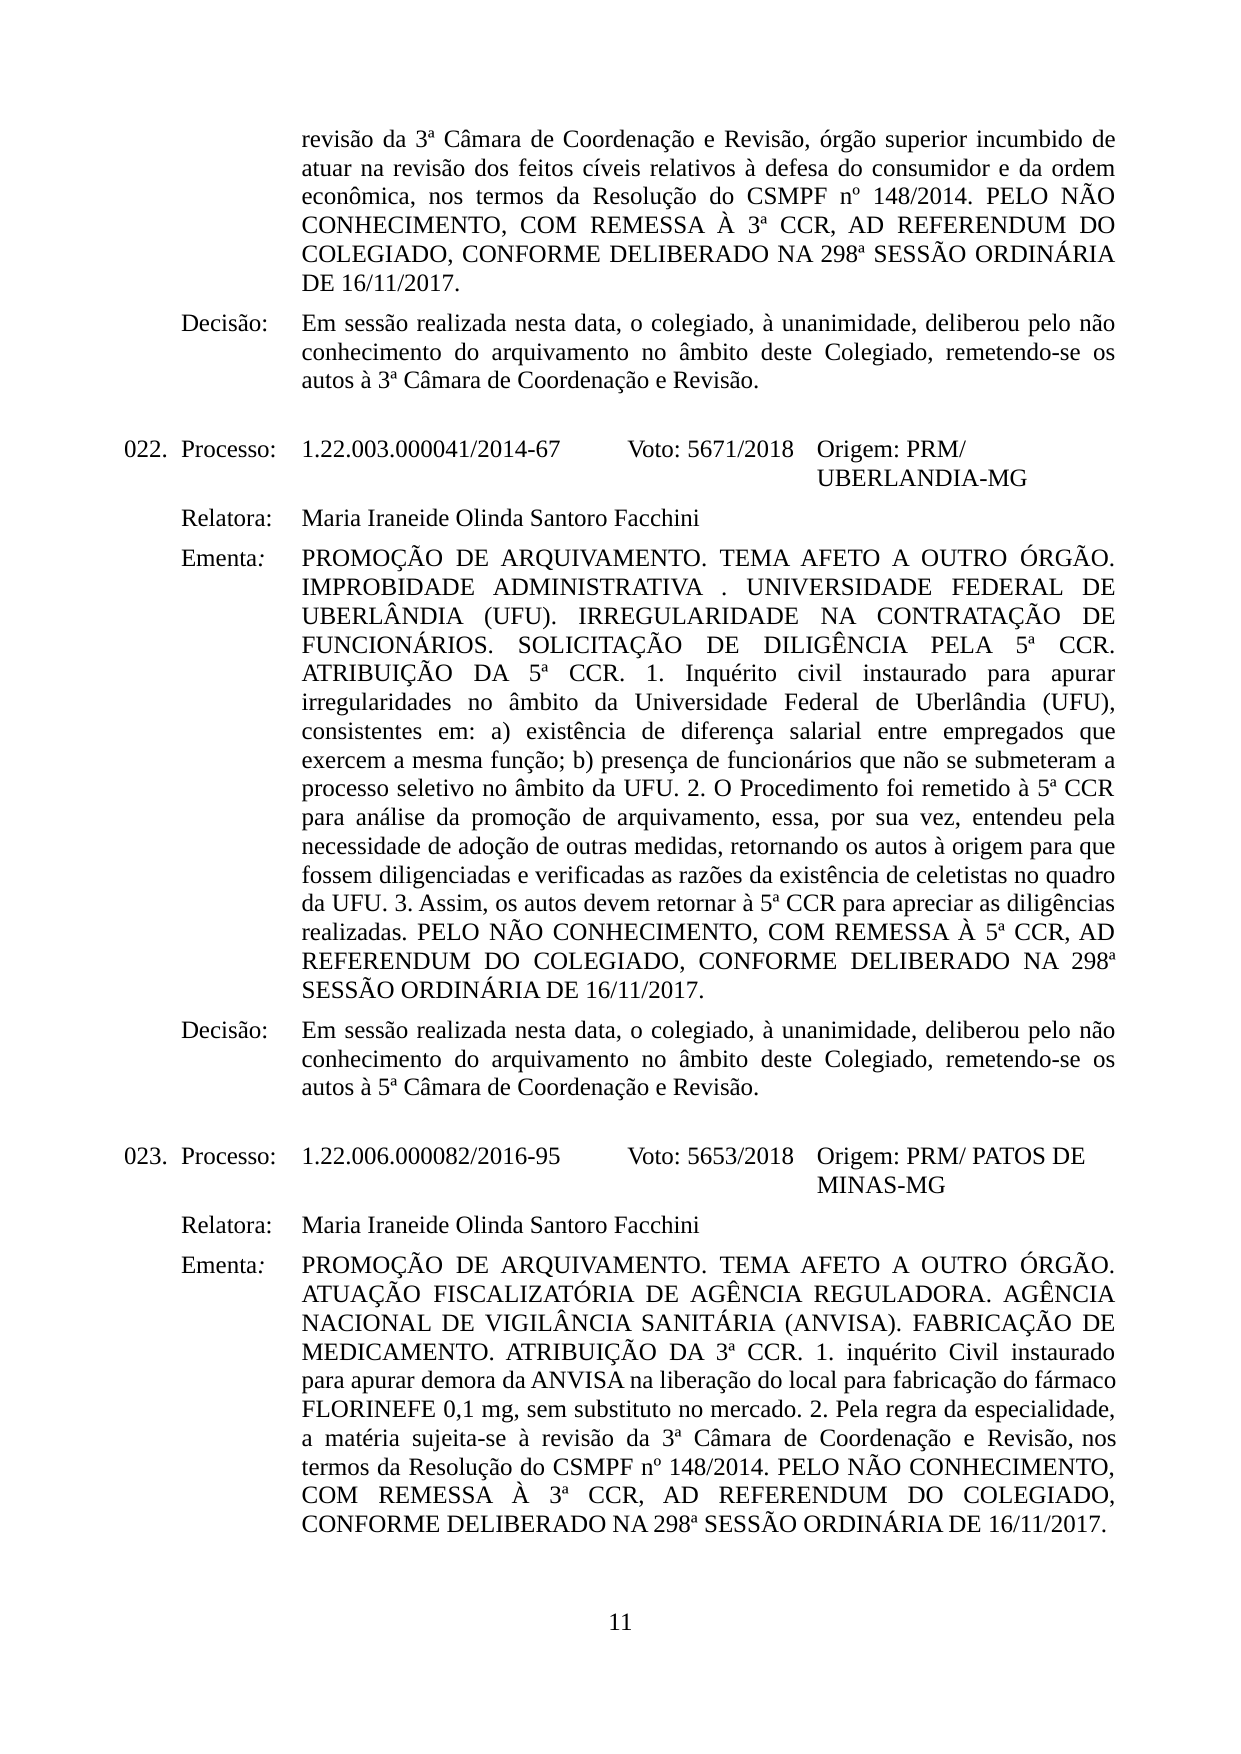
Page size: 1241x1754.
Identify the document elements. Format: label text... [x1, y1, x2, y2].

table_header 1.22.003.000041/2014-67 [296, 429, 621, 497]
table_header Processo: [175, 1136, 296, 1204]
table_cell [118, 1245, 175, 1544]
table_cell [118, 302, 175, 400]
table_cell Decisão: [175, 302, 296, 400]
table_cell Relatora: [175, 498, 296, 538]
table_cell Ementa: [175, 1245, 296, 1544]
table_header Processo: [175, 429, 296, 497]
table_header 022. [118, 429, 175, 497]
table_cell revisão da 3ª Câmara de Coordenação e Revisão, órgão superior incumbido de atuar na revisão dos feitos cíveis relativos à defesa do consumidor e da ordem econômica, nos termos da Resolução do CSMPF nº 148/2014. PELO NÃO CONHECIMENTO, COM REMESSA À 3ª CCR, AD REFERENDUM DO COLEGIADO, CONFORME DELIBERADO NA 298ª SESSÃO ORDINÁRIA DE 16/11/2017. [296, 118, 1122, 302]
table_cell [118, 498, 175, 538]
table_cell Ementa: [175, 538, 296, 1009]
table_header Origem: PRM/ PATOS DE MINAS-MG [811, 1136, 1122, 1204]
table_header 1.22.006.000082/2016-95 [296, 1136, 621, 1204]
table_cell PROMOÇÃO DE ARQUIVAMENTO. TEMA AFETO A OUTRO ÓRGÃO. IMPROBIDADE ADMINISTRATIVA . UNIVERSIDADE FEDERAL DE UBERLÂNDIA (UFU). IRREGULARIDADE NA CONTRATAÇÃO DE FUNCIONÁRIOS. SOLICITAÇÃO DE DILIGÊNCIA PELA 5ª CCR. ATRIBUIÇÃO DA 5ª CCR. 1. Inquérito civil instaurado para apurar irregularidades no âmbito da Universidade Federal de Uberlândia (UFU), consistentes em: a) existência de diferença salarial entre empregados que exercem a mesma função; b) presença de funcionários que não se submeteram a processo seletivo no âmbito da UFU. 2. O Procedimento foi remetido à 5ª CCR para análise da promoção de arquivamento, essa, por sua vez, entendeu pela necessidade de adoção de outras medidas, retornando os autos à origem para que fossem diligenciadas e verificadas as razões da existência de celetistas no quadro da UFU. 3. Assim, os autos devem retornar à 5ª CCR para apreciar as diligências realizadas. PELO NÃO CONHECIMENTO, COM REMESSA À 5ª CCR, AD REFERENDUM DO COLEGIADO, CONFORME DELIBERADO NA 298ª SESSÃO ORDINÁRIA DE 16/11/2017. [296, 538, 1122, 1009]
table_header Origem: PRM/ UBERLANDIA-MG [811, 429, 1122, 497]
table_cell [118, 538, 175, 1009]
table_header Voto: 5671/2018 [621, 429, 811, 497]
table_header Voto: 5653/2018 [621, 1136, 811, 1204]
table_cell Relatora: [175, 1205, 296, 1245]
table_cell Decisão: [175, 1009, 296, 1107]
table_cell Em sessão realizada nesta data, o colegiado, à unanimidade, deliberou pelo não conhecimento do arquivamento no âmbito deste Colegiado, remetendo-se os autos à 3ª Câmara de Coordenação e Revisão. [296, 302, 1122, 400]
table_header 023. [118, 1136, 175, 1204]
table_cell Maria Iraneide Olinda Santoro Facchini [296, 1205, 1122, 1245]
table_cell [175, 118, 296, 302]
table_cell [118, 1009, 175, 1107]
table_cell PROMOÇÃO DE ARQUIVAMENTO. TEMA AFETO A OUTRO ÓRGÃO. ATUAÇÃO FISCALIZATÓRIA DE AGÊNCIA REGULADORA. AGÊNCIA NACIONAL DE VIGILÂNCIA SANITÁRIA (ANVISA). FABRICAÇÃO DE MEDICAMENTO. ATRIBUIÇÃO DA 3ª CCR. 1. inquérito Civil instaurado para apurar demora da ANVISA na liberação do local para fabricação do fármaco FLORINEFE 0,1 mg, sem substituto no mercado. 2. Pela regra da especialidade, a matéria sujeita-se à revisão da 3ª Câmara de Coordenação e Revisão, nos termos da Resolução do CSMPF nº 148/2014. PELO NÃO CONHECIMENTO, COM REMESSA À 3ª CCR, AD REFERENDUM DO COLEGIADO, CONFORME DELIBERADO NA 298ª SESSÃO ORDINÁRIA DE 16/11/2017. [296, 1245, 1122, 1544]
table_cell Em sessão realizada nesta data, o colegiado, à unanimidade, deliberou pelo não conhecimento do arquivamento no âmbito deste Colegiado, remetendo-se os autos à 5ª Câmara de Coordenação e Revisão. [296, 1009, 1122, 1107]
table_cell [118, 1205, 175, 1245]
table_cell Maria Iraneide Olinda Santoro Facchini [296, 498, 1122, 538]
table_cell [118, 118, 175, 302]
